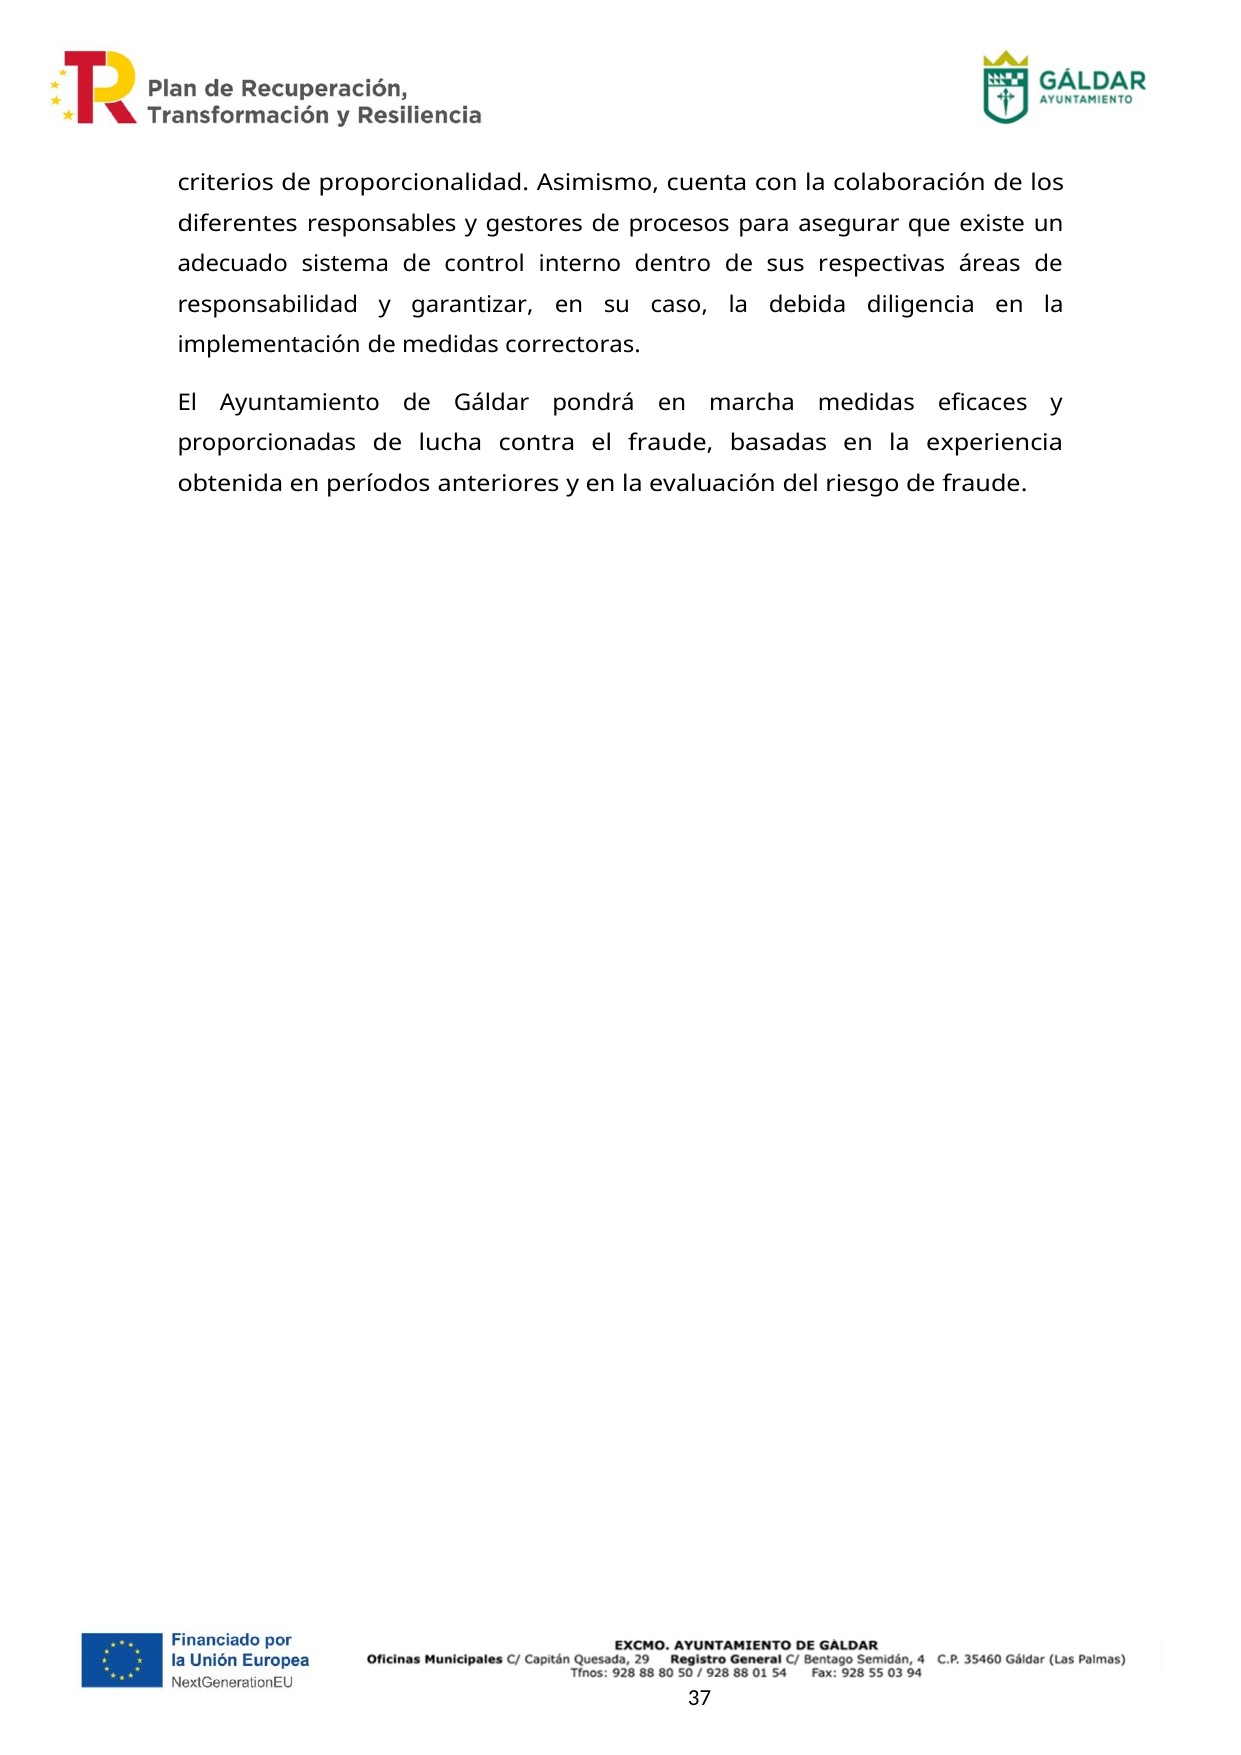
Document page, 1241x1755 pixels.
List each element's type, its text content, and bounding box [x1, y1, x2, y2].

text El Ayuntamiento de Gáldar pondrá en marcha medidas eficaces y proporcionadas de lucha contra el fraude, basadas en la experiencia obtenida en períodos anteriores y en la evaluación del riesgo de fraude. [177, 385, 1063, 498]
text criterios de proporcionalidad. Asimismo, cuenta con la colaboración de los diferentes responsables y gestores de procesos para asegurar que existe un adecuado sistema de control interno dentro de sus respectivas áreas de responsabilidad y garantizar, en su caso, la debida diligencia en la implementación de medidas correctoras. [177, 166, 1064, 360]
